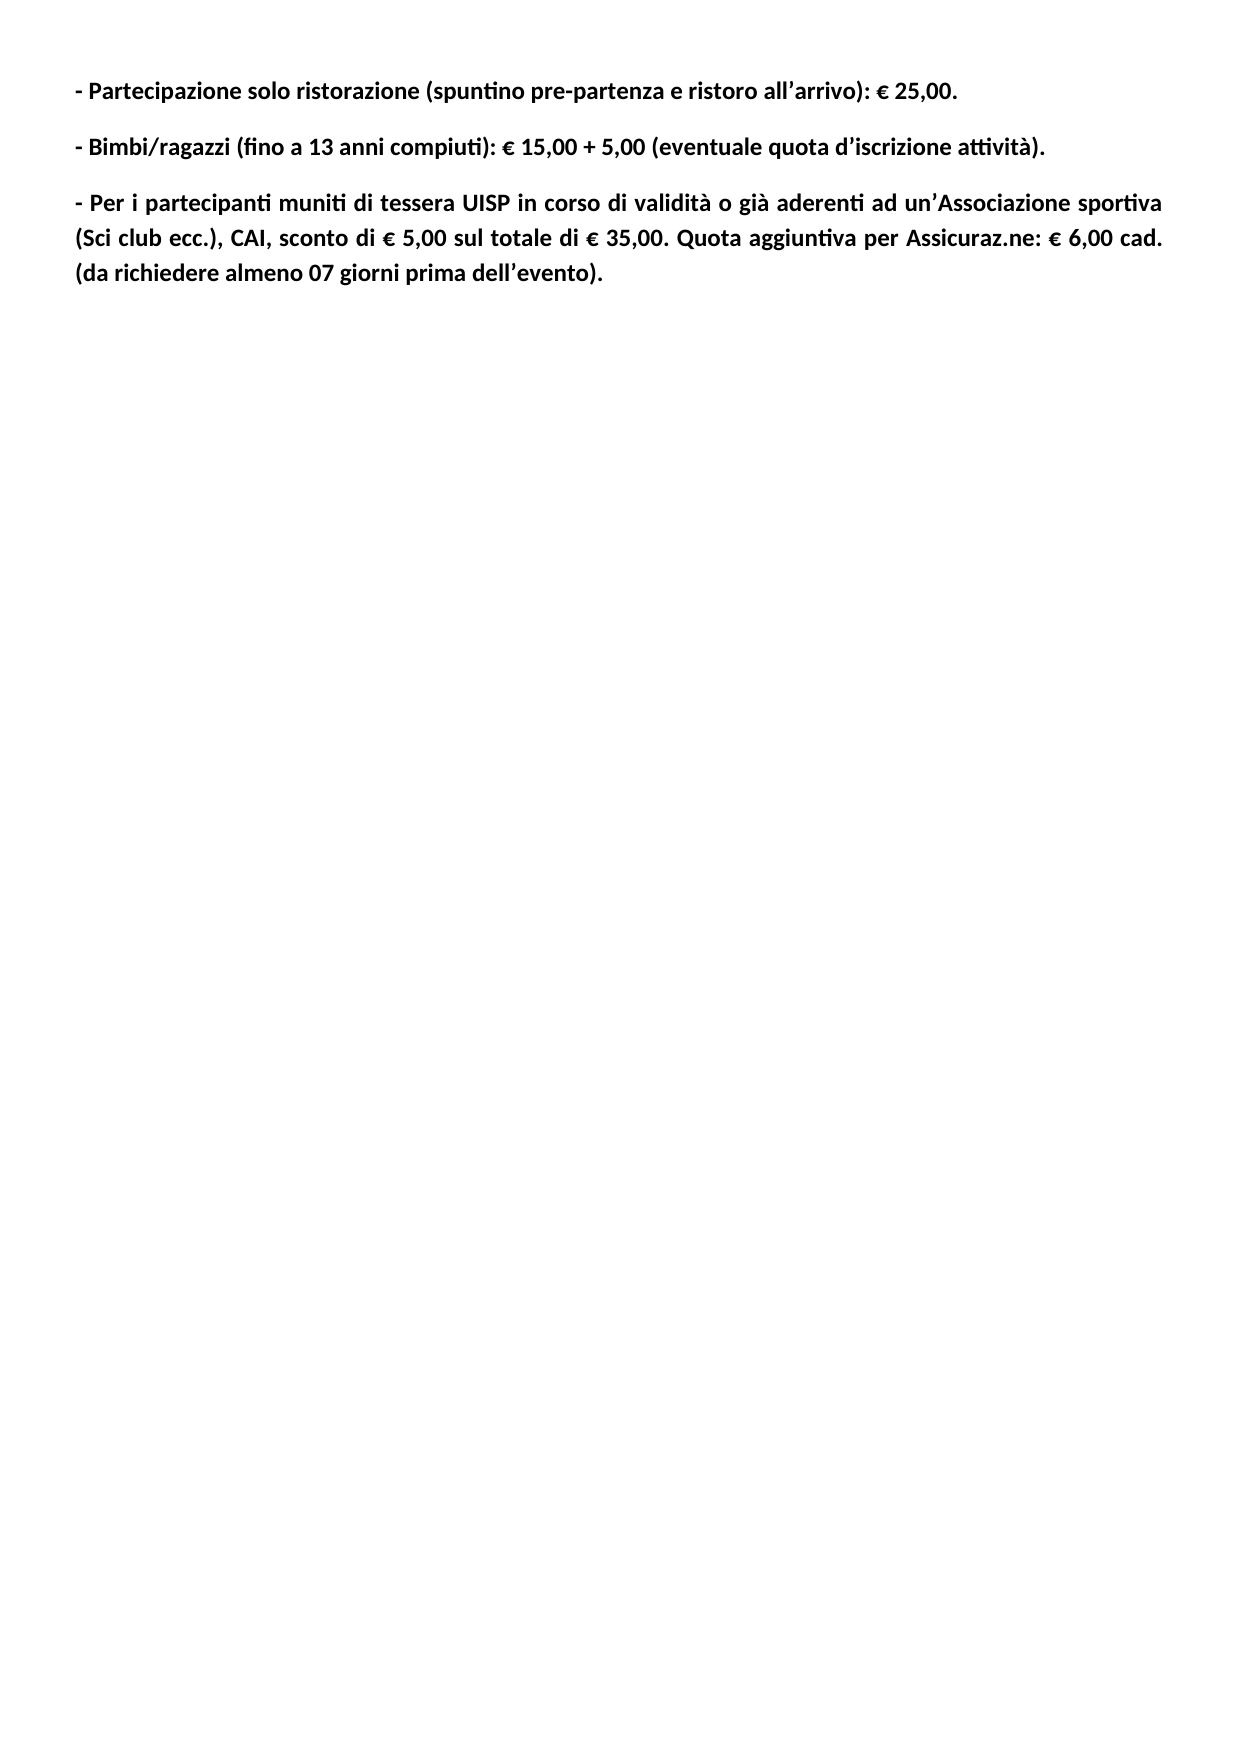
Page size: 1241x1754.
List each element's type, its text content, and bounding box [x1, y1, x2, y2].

text - Partecipazione solo ristorazione (spuntino pre-partenza e ristoro all’arrivo): € 25,00. [75, 75, 1165, 106]
text - Per i partecipanti muniti di tessera UISP in corso di validità o già aderenti ad un’Associazione sportiva (Sci club ecc.), CAI, sconto di € 5,00 sul totale di € 35,00. Quota aggiuntiva per Assicuraz.ne: € 6,00 cad. (da richiedere almeno 07 giorni prima dell’evento). [75, 187, 1165, 287]
text - Bimbi/ragazzi (fino a 13 anni compiuti): € 15,00 + 5,00 (eventuale quota d’iscrizione attività). [75, 131, 1165, 161]
